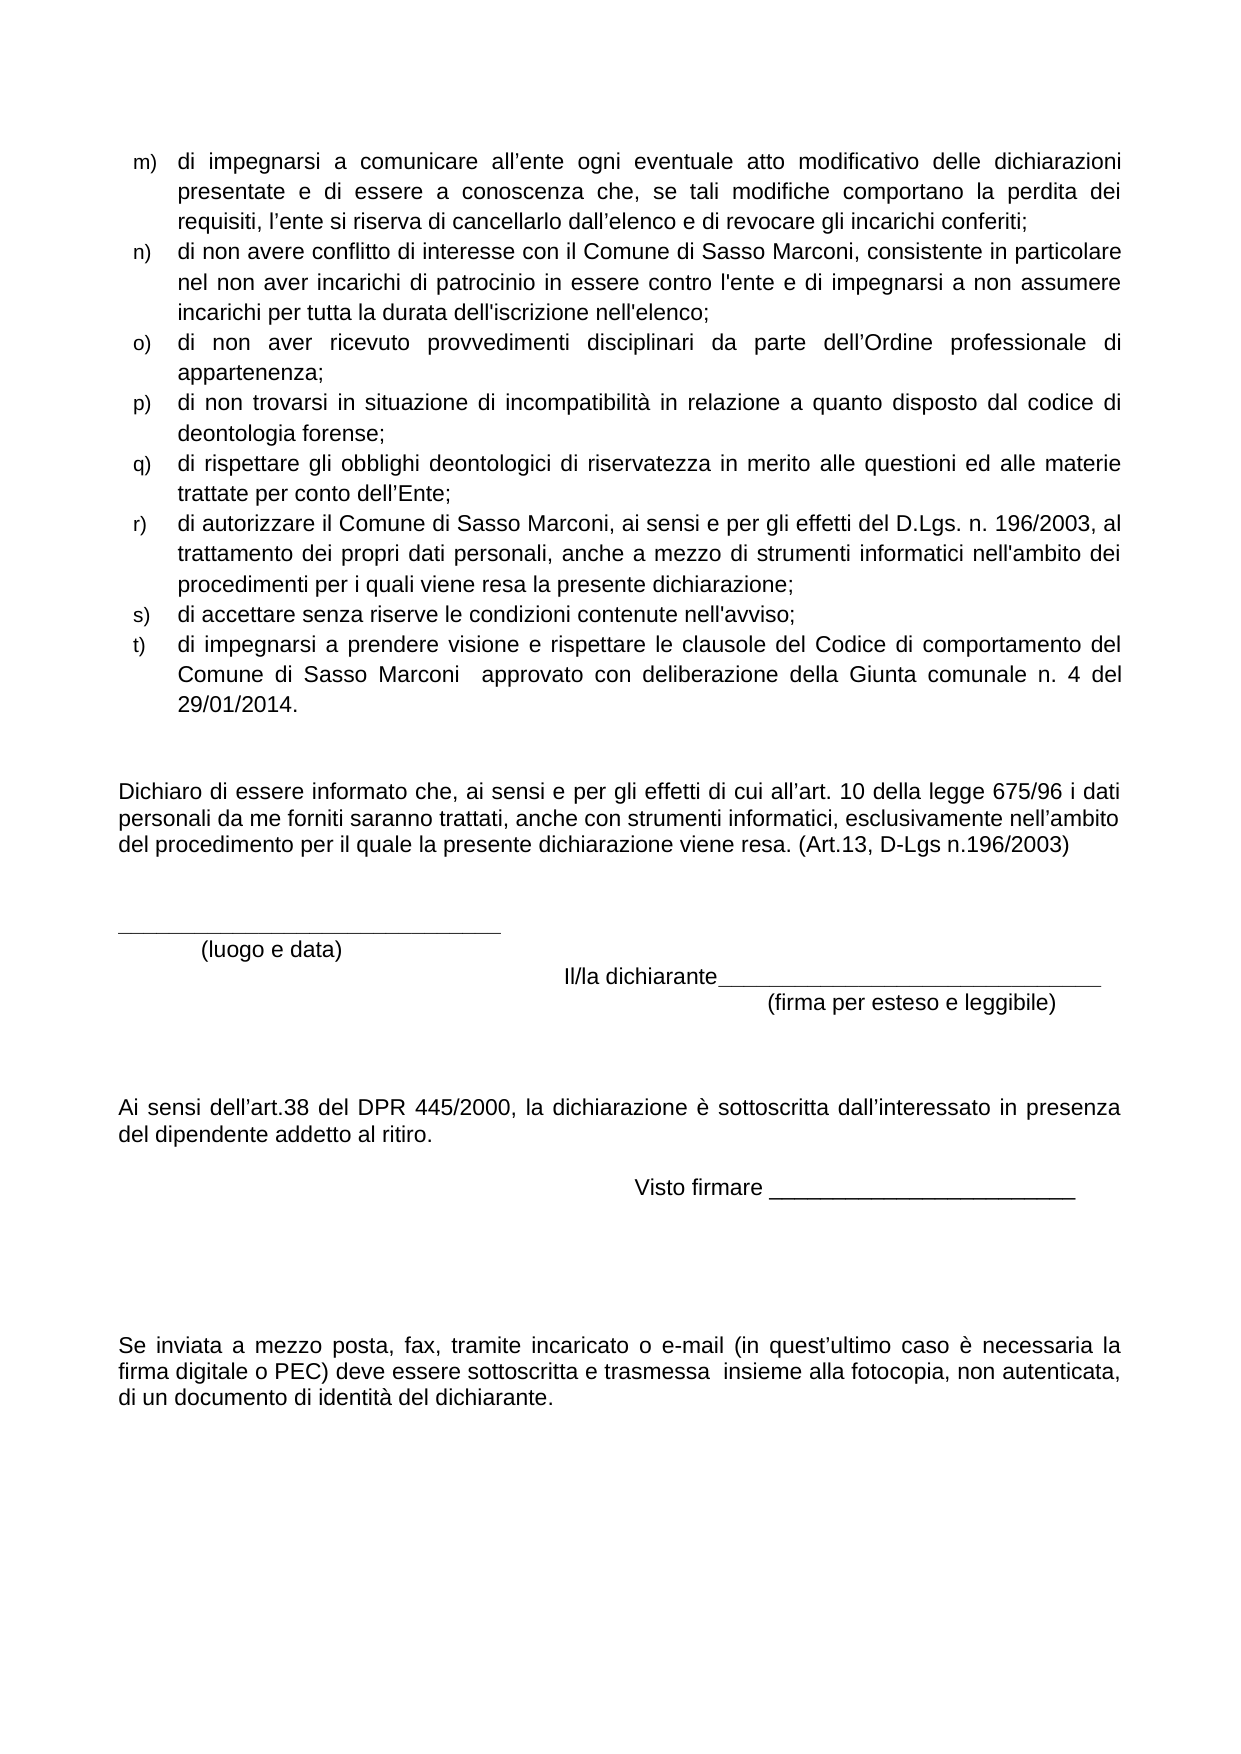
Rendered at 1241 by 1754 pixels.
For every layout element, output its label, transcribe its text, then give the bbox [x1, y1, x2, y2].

list di impegnarsi a prendere visione e rispettare le clausole del Codice di comportamento del Comune di Sasso Marconi approvato con deliberazione della Giunta comunale n. 4 del 29/01/2014. [133, 631, 1122, 718]
list di non trovarsi in situazione di incompatibilità in relazione a quanto disposto dal codice di deontologia forense; [133, 389, 1122, 446]
text Ai sensi dell’art.38 del DPR 445/2000, la dichiarazione è sottoscritta dall’interessato in presenza del dipendente addetto al ritiro. [118, 1094, 1122, 1147]
text (firma per esteso e leggibile) [118, 989, 1122, 1015]
text ______________________________ [118, 910, 1122, 936]
text Visto firmare ________________________ [118, 1173, 1122, 1200]
text Il/la dichiarante______________________________ [118, 963, 1122, 989]
text del procedimento per il quale la presente dichiarazione viene resa. (Art.13, D-Lgs n.196/2003) [118, 831, 1122, 857]
list di autorizzare il Comune di Sasso Marconi, ai sensi e per gli effetti del D.Lgs. n. 196/2003, al trattamento dei propri dati personali, anche a mezzo di strumenti informatici nell'ambito dei procedimenti per i quali viene resa la presente dichiarazione; [133, 510, 1122, 597]
list di non avere conflitto di interesse con il Comune di Sasso Marconi, consistente in particolare nel non aver incarichi di patrocinio in essere contro l'ente e di impegnarsi a non assumere incarichi per tutta la durata dell'iscrizione nell'elenco; [133, 238, 1122, 325]
list di impegnarsi a comunicare all’ente ogni eventuale atto modificativo delle dichiarazioni presentate e di essere a conoscenza che, se tali modifiche comportano la perdita dei requisiti, l’ente si riserva di cancellarlo dall’elenco e di revocare gli incarichi conferiti; [133, 148, 1122, 234]
list di accettare senza riserve le condizioni contenute nell'avviso; [133, 601, 1122, 627]
list di rispettare gli obblighi deontologici di riservatezza in merito alle questioni ed alle materie trattate per conto dell’Ente; [133, 450, 1122, 506]
text (luogo e data) [118, 936, 1122, 963]
text Se inviata a mezzo posta, fax, tramite incaricato o e-mail (in quest’ultimo caso è necessaria la firma digitale o PEC) deve essere sottoscritta e trasmessa insieme alla fotocopia, non autenticata, di un documento di identità del dichiarante. [118, 1332, 1122, 1411]
text Dichiaro di essere informato che, ai sensi e per gli effetti di cui all’art. 10 della legge 675/96 i dati personali da me forniti saranno trattati, anche con strumenti informatici, esclusivamente nell’ambito [118, 778, 1122, 831]
list di non aver ricevuto provvedimenti disciplinari da parte dell’Ordine professionale di appartenenza; [133, 329, 1122, 385]
